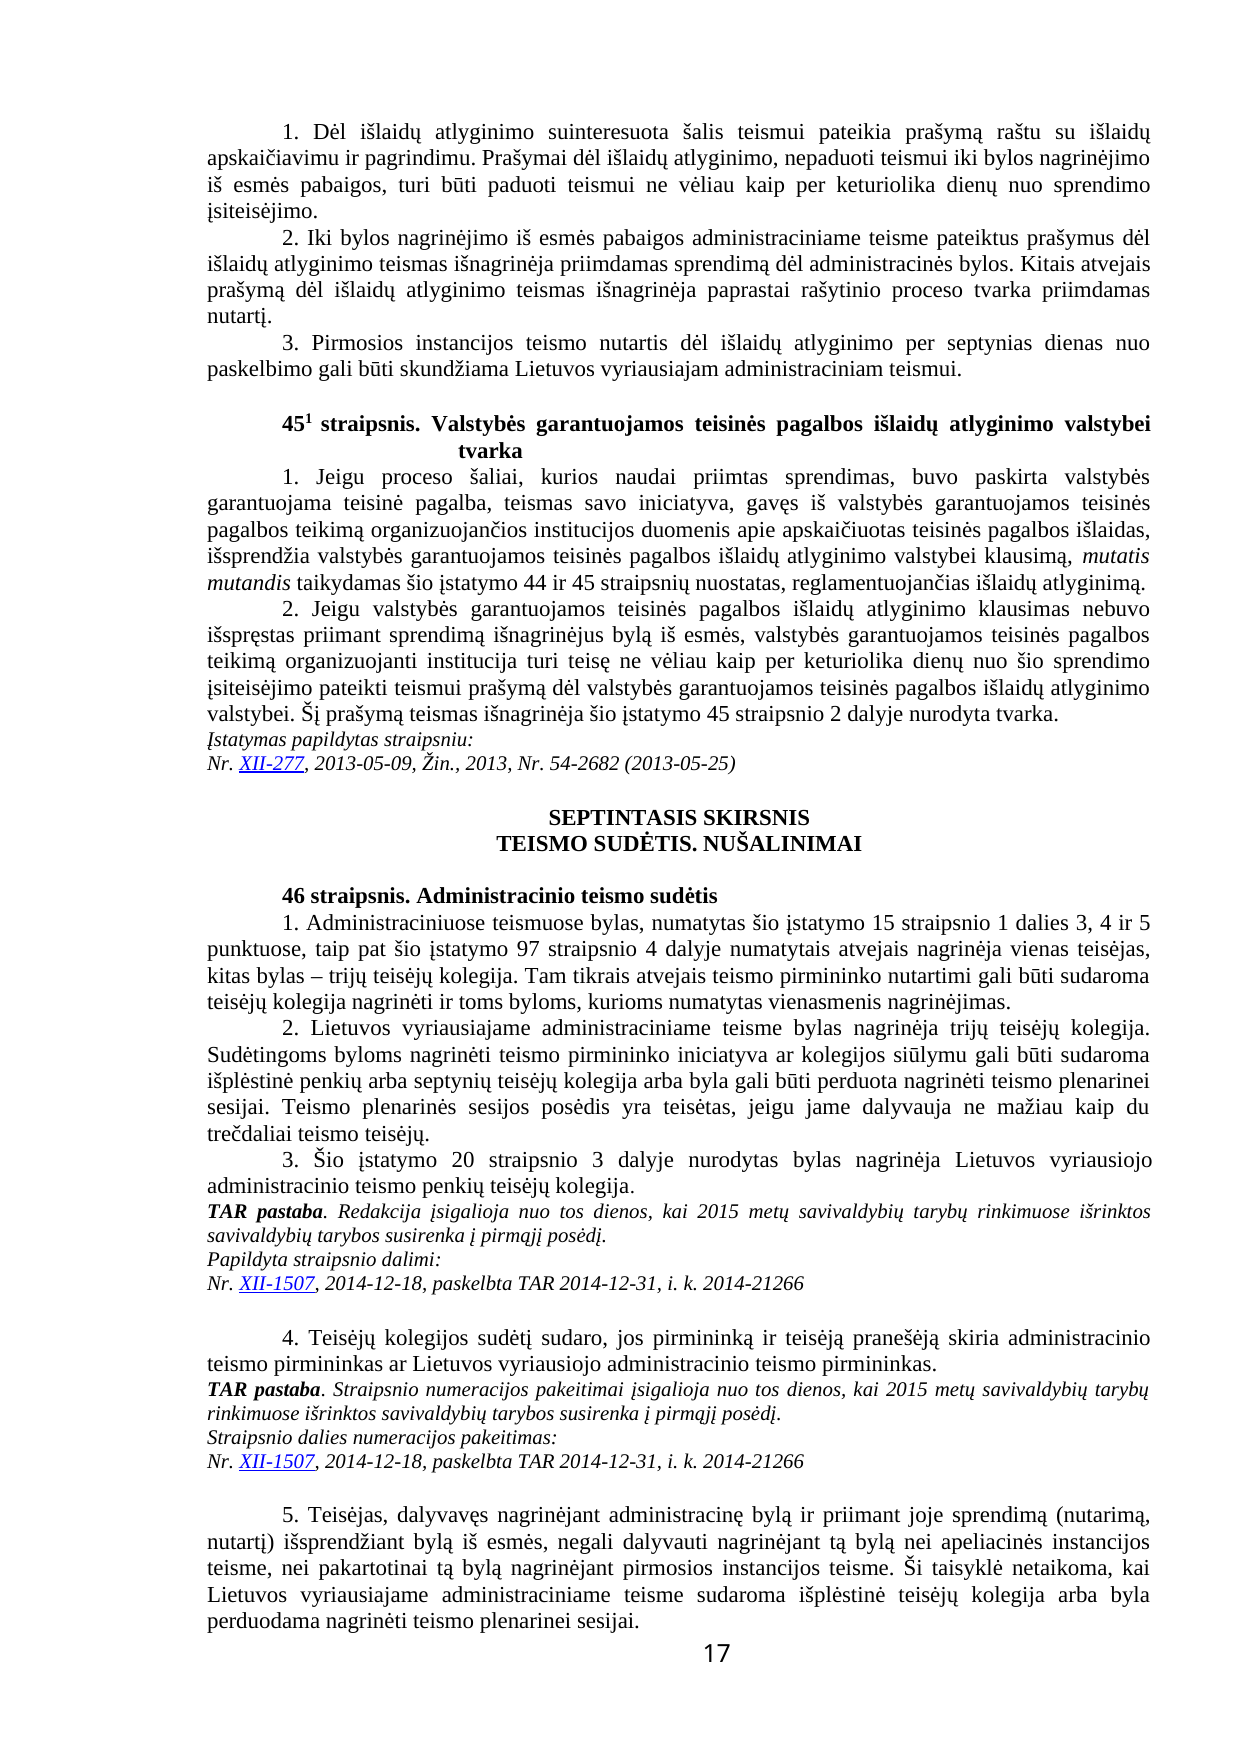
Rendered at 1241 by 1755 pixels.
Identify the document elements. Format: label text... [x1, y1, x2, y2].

text 451 straipsnis. Valstybės garantuojamos teisinės pagalbos išlaidų atlyginimo valstybei tvarka [282, 410, 1152, 463]
text 4. Teisėjų kolegijos sudėtį sudaro, jos pirmininką ir teisėją pranešėją skiria administracinio teismo pirmininkas ar Lietuvos vyriausiojo administracinio teismo pirmininkas. [207, 1324, 1152, 1377]
text Papildyta straipsnio dalimi: [207, 1247, 1152, 1271]
text 46 straipsnis. Administracinio teismo sudėtis [207, 883, 1152, 909]
text 2. Lietuvos vyriausiajame administraciniame teisme bylas nagrinėja trijų teisėjų kolegija. Sudėtingoms byloms nagrinėti teismo pirmininko iniciatyva ar kolegijos siūlymu gali būti sudaroma išplėstinė penkių arba septynių teisėjų kolegija arba byla gali būti perduota nagrinėti teismo plenarinei sesijai. Teismo plenarinės sesijos posėdis yra teisėtas, jeigu jame dalyvauja ne mažiau kaip du trečdaliai teismo teisėjų. [207, 1014, 1152, 1146]
text 3. Pirmosios instancijos teismo nutartis dėl išlaidų atlyginimo per septynias dienas nuo paskelbimo gali būti skundžiama Lietuvos vyriausiajam administraciniam teismui. [207, 329, 1152, 382]
text TEISMO SUDĖTIS. NUŠALINIMAI [207, 830, 1152, 856]
text Nr. XII-277, 2013-05-09, Žin., 2013, Nr. 54-2682 (2013-05-25) [207, 751, 1152, 775]
text 2. Jeigu valstybės garantuojamos teisinės pagalbos išlaidų atlyginimo klausimas nebuvo išspręstas priimant sprendimą išnagrinėjus bylą iš esmės, valstybės garantuojamos teisinės pagalbos teikimą organizuojanti institucija turi teisę ne vėliau kaip per keturiolika dienų nuo šio sprendimo įsiteisėjimo pateikti teismui prašymą dėl valstybės garantuojamos teisinės pagalbos išlaidų atlyginimo valstybei. Šį prašymą teismas išnagrinėja šio įstatymo 45 straipsnio 2 dalyje nurodyta tvarka. [207, 595, 1152, 727]
text 1. Administraciniuose teismuose bylas, numatytas šio įstatymo 15 straipsnio 1 dalies 3, 4 ir 5 punktuose, taip pat šio įstatymo 97 straipsnio 4 dalyje numatytais atvejais nagrinėja vienas teisėjas, kitas bylas – trijų teisėjų kolegija. Tam tikrais atvejais teismo pirmininko nutartimi gali būti sudaroma teisėjų kolegija nagrinėti ir toms byloms, kurioms numatytas vienasmenis nagrinėjimas. [207, 909, 1152, 1014]
text 1. Dėl išlaidų atlyginimo suinteresuota šalis teismui pateikia prašymą raštu su išlaidų apskaičiavimu ir pagrindimu. Prašymai dėl išlaidų atlyginimo, nepaduoti teismui iki bylos nagrinėjimo iš esmės pabaigos, turi būti paduoti teismui ne vėliau kaip per keturiolika dienų nuo sprendimo įsiteisėjimo. [207, 118, 1152, 223]
text 1. Jeigu proceso šaliai, kurios naudai priimtas sprendimas, buvo paskirta valstybės garantuojama teisinė pagalba, teismas savo iniciatyva, gavęs iš valstybės garantuojamos teisinės pagalbos teikimą organizuojančios institucijos duomenis apie apskaičiuotas teisinės pagalbos išlaidas, išsprendžia valstybės garantuojamos teisinės pagalbos išlaidų atlyginimo valstybei klausimą, mutatis mutandis taikydamas šio įstatymo 44 ir 45 straipsnių nuostatas, reglamentuojančias išlaidų atlyginimą. [207, 463, 1152, 595]
text Straipsnio dalies numeracijos pakeitimas: [207, 1425, 1152, 1449]
text 5. Teisėjas, dalyvavęs nagrinėjant administracinę bylą ir priimant joje sprendimą (nutarimą, nutartį) išsprendžiant bylą iš esmės, negali dalyvauti nagrinėjant tą bylą nei apeliacinės instancijos teisme, nei pakartotinai tą bylą nagrinėjant pirmosios instancijos teisme. Ši taisyklė netaikoma, kai Lietuvos vyriausiajame administraciniame teisme sudaroma išplėstinė teisėjų kolegija arba byla perduodama nagrinėti teismo plenarinei sesijai. [207, 1502, 1152, 1633]
text Nr. XII-1507, 2014-12-18, paskelbta TAR 2014-12-31, i. k. 2014-21266 [207, 1271, 1152, 1295]
text 3. Šio įstatymo 20 straipsnio 3 dalyje nurodytas bylas nagrinėja Lietuvos vyriausiojo administracinio teismo penkių teisėjų kolegija. [207, 1146, 1154, 1199]
text TAR pastaba. Straipsnio numeracijos pakeitimai įsigalioja nuo tos dienos, kai 2015 metų savivaldybių tarybų rinkimuose išrinktos savivaldybių tarybos susirenka į pirmąjį posėdį. [207, 1377, 1152, 1425]
text Nr. XII-1507, 2014-12-18, paskelbta TAR 2014-12-31, i. k. 2014-21266 [207, 1449, 1152, 1473]
text SEPTINTASIS SKIRSNIS [207, 803, 1152, 830]
text Įstatymas papildytas straipsniu: [207, 727, 1152, 751]
text TAR pastaba. Redakcija įsigalioja nuo tos dienos, kai 2015 metų savivaldybių tarybų rinkimuose išrinktos savivaldybių tarybos susirenka į pirmąjį posėdį. [207, 1199, 1154, 1247]
text 2. Iki bylos nagrinėjimo iš esmės pabaigos administraciniame teisme pateiktus prašymus dėl išlaidų atlyginimo teismas išnagrinėja priimdamas sprendimą dėl administracinės bylos. Kitais atvejais prašymą dėl išlaidų atlyginimo teismas išnagrinėja paprastai rašytinio proceso tvarka priimdamas nutartį. [207, 223, 1152, 329]
